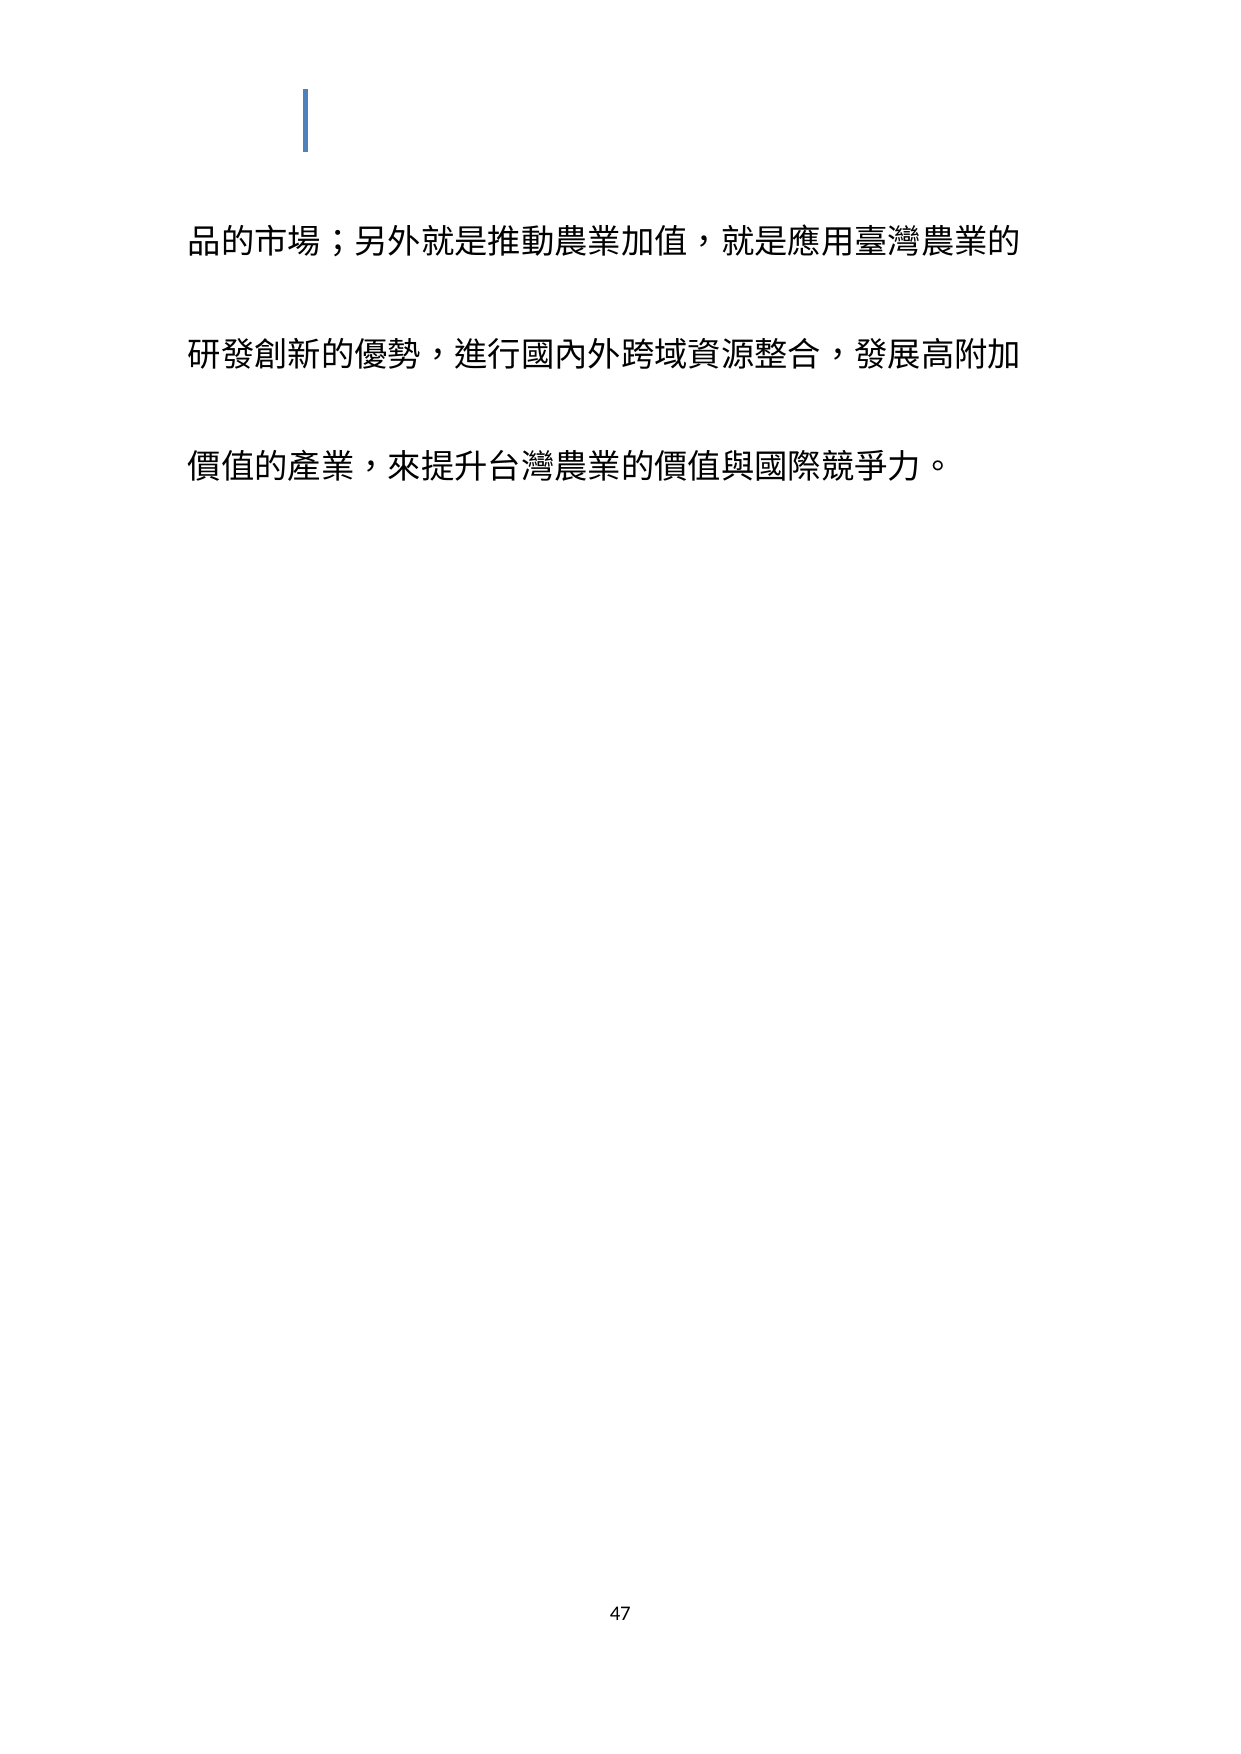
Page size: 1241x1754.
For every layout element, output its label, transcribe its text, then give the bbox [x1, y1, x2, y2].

text 品的市場；另外就是推動農業加值，就是應用臺灣農業的研發創新的優勢，進行國內外跨域資源整合，發展高附加價值的產業，來提升台灣農業的價值與國際競爭力。 [187, 202, 1053, 502]
